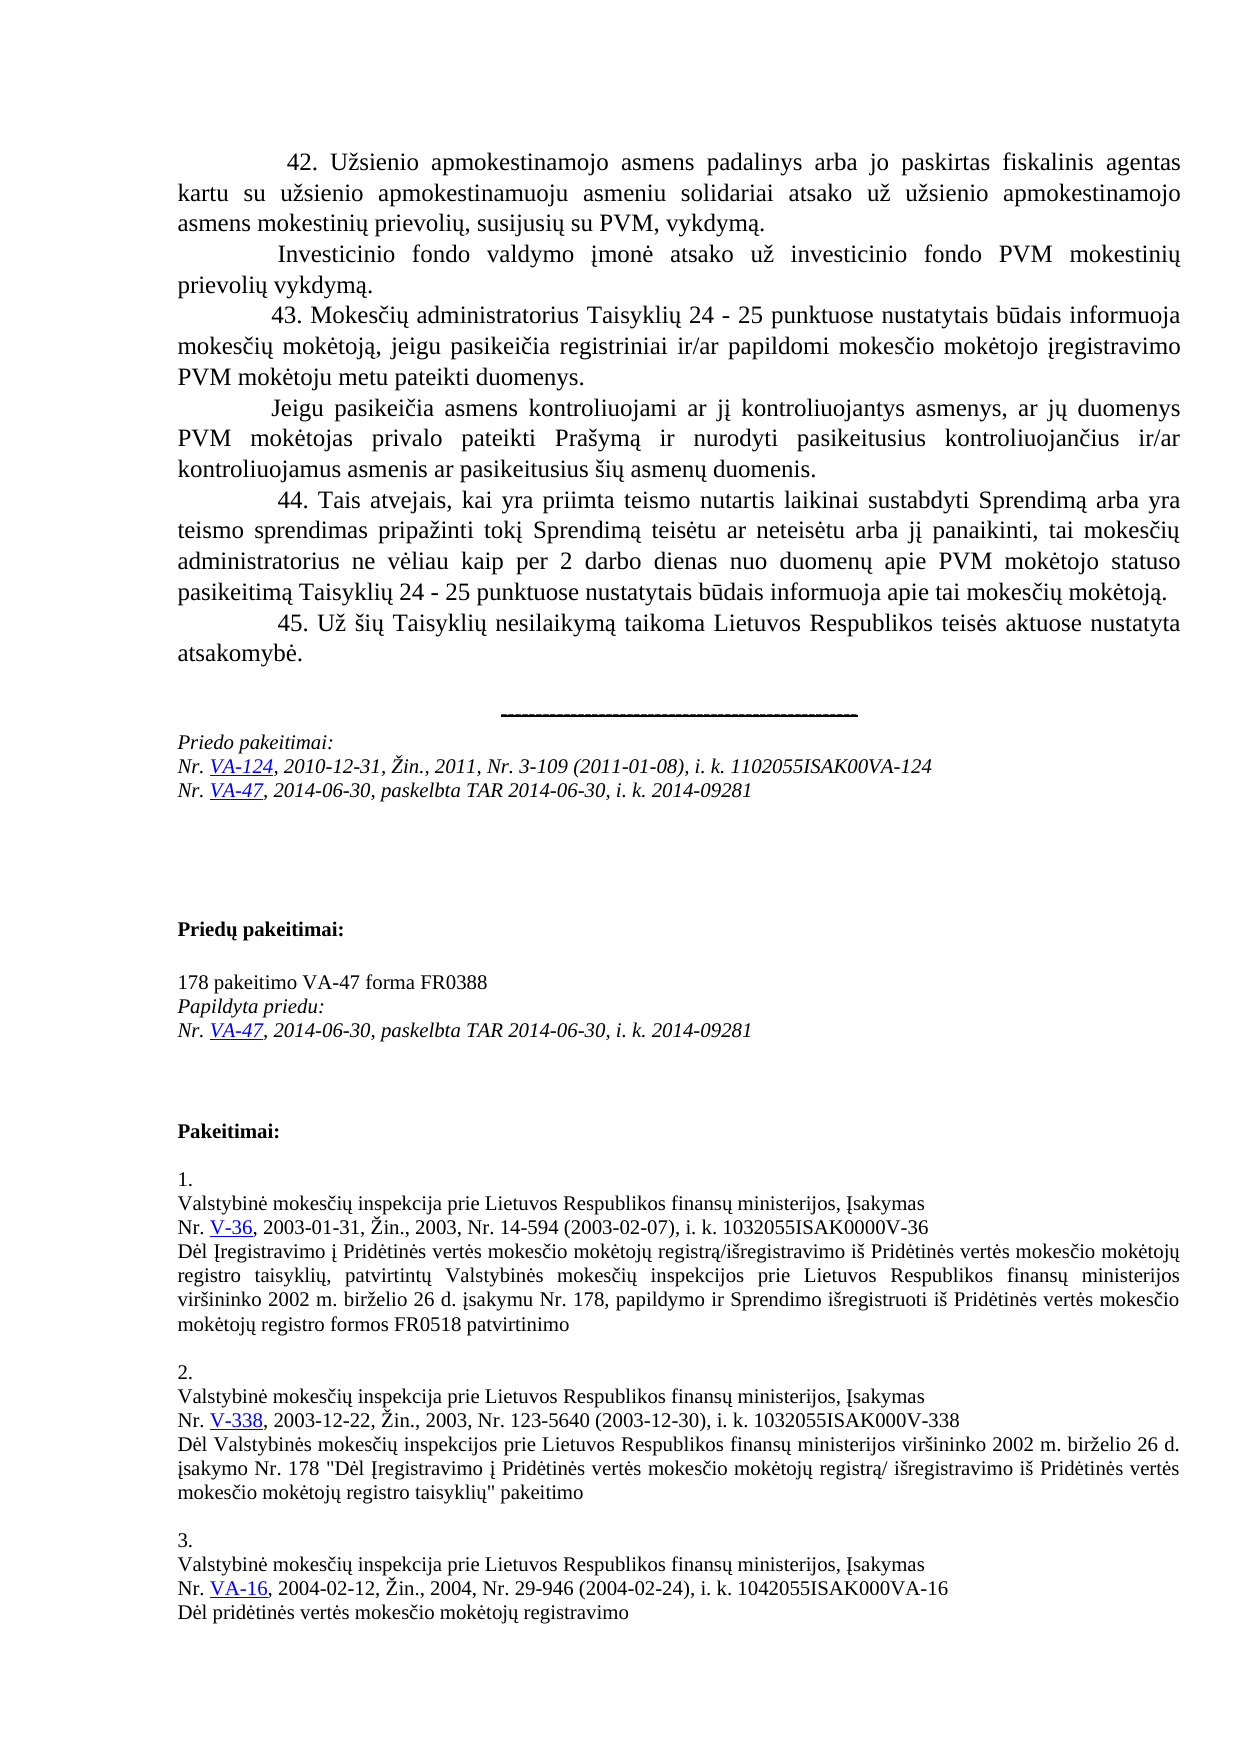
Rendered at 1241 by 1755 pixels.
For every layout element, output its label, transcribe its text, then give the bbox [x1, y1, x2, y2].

text Nr. VA-47, 2014-06-30, paskelbta TAR 2014-06-30, i. k. 2014-09281 [177, 778, 1181, 802]
text Valstybinė mokesčių inspekcija prie Lietuvos Respublikos finansų ministerijos, Įsakymas [177, 1552, 1181, 1576]
text Priedo pakeitimai: [177, 730, 1181, 754]
text Nr. VA-16, 2004-02-12, Žin., 2004, Nr. 29-946 (2004-02-24), i. k. 1042055ISAK000VA-16 [177, 1576, 1181, 1600]
text --------------------------------------------------- [177, 700, 1181, 728]
text Pakeitimai: [177, 1119, 1181, 1143]
text Jeigu pasikeičia asmens kontroliuojami ar jį kontroliuojantys asmenys, ar jų duomenys PVM mokėtojas privalo pateikti Prašymą ir nurodyti pasikeitusius kontroliuojančius ir/ar kontroliuojamus asmenis ar pasikeitusius šių asmenų duomenis. [177, 393, 1181, 483]
text Priedų pakeitimai: [177, 917, 1181, 941]
text Dėl Valstybinės mokesčių inspekcijos prie Lietuvos Respublikos finansų ministerijos viršininko 2002 m. birželio 26 d. įsakymo Nr. 178 "Dėl Įregistravimo į Pridėtinės vertės mokesčio mokėtojų registrą/ išregistravimo iš Pridėtinės vertės mokesčio mokėtojų registro taisyklių" pakeitimo [177, 1432, 1181, 1504]
text 178 pakeitimo VA-47 forma FR0388 [177, 970, 1181, 994]
text 42. Užsienio apmokestinamojo asmens padalinys arba jo paskirtas fiskalinis agentas kartu su užsienio apmokestinamuoju asmeniu solidariai atsako už užsienio apmokestinamojo asmens mokestinių prievolių, susijusių su PVM, vykdymą. [177, 147, 1181, 237]
text 44. Tais atvejais, kai yra priimta teismo nutartis laikinai sustabdyti Sprendimą arba yra teismo sprendimas pripažinti tokį Sprendimą teisėtu ar neteisėtu arba jį panaikinti, tai mokesčių administratorius ne vėliau kaip per 2 darbo dienas nuo duomenų apie PVM mokėtojo statuso pasikeitimą Taisyklių 24 - 25 punktuose nustatytais būdais informuoja apie tai mokesčių mokėtoją. [177, 485, 1181, 606]
text Dėl Įregistravimo į Pridėtinės vertės mokesčio mokėtojų registrą/išregistravimo iš Pridėtinės vertės mokesčio mokėtojų registro taisyklių, patvirtintų Valstybinės mokesčių inspekcijos prie Lietuvos Respublikos finansų ministerijos viršininko 2002 m. birželio 26 d. įsakymu Nr. 178, papildymo ir Sprendimo išregistruoti iš Pridėtinės vertės mokesčio mokėtojų registro formos FR0518 patvirtinimo [177, 1239, 1181, 1336]
text Papildyta priedu: [177, 994, 1181, 1018]
text 2. [177, 1359, 1181, 1384]
text 45. Už šių Taisyklių nesilaikymą taikoma Lietuvos Respublikos teisės aktuose nustatyta atsakomybė. [177, 608, 1181, 667]
text Nr. VA-47, 2014-06-30, paskelbta TAR 2014-06-30, i. k. 2014-09281 [177, 1018, 1181, 1042]
text Dėl pridėtinės vertės mokesčio mokėtojų registravimo [177, 1600, 1181, 1624]
text Valstybinė mokesčių inspekcija prie Lietuvos Respublikos finansų ministerijos, Įsakymas [177, 1191, 1181, 1215]
text 3. [177, 1528, 1181, 1552]
text Investicinio fondo valdymo įmonė atsako už investicinio fondo PVM mokestinių prievolių vykdymą. [177, 239, 1181, 298]
text Nr. V-338, 2003-12-22, Žin., 2003, Nr. 123-5640 (2003-12-30), i. k. 1032055ISAK000V-338 [177, 1408, 1181, 1432]
text Nr. V-36, 2003-01-31, Žin., 2003, Nr. 14-594 (2003-02-07), i. k. 1032055ISAK0000V-36 [177, 1215, 1181, 1239]
text Nr. VA-124, 2010-12-31, Žin., 2011, Nr. 3-109 (2011-01-08), i. k. 1102055ISAK00VA-124 [177, 754, 1181, 778]
text Valstybinė mokesčių inspekcija prie Lietuvos Respublikos finansų ministerijos, Įsakymas [177, 1384, 1181, 1408]
text 43. Mokesčių administratorius Taisyklių 24 - 25 punktuose nustatytais būdais informuoja mokesčių mokėtoją, jeigu pasikeičia registriniai ir/ar papildomi mokesčio mokėtojo įregistravimo PVM mokėtoju metu pateikti duomenys. [177, 301, 1181, 391]
text 1. [177, 1167, 1181, 1191]
